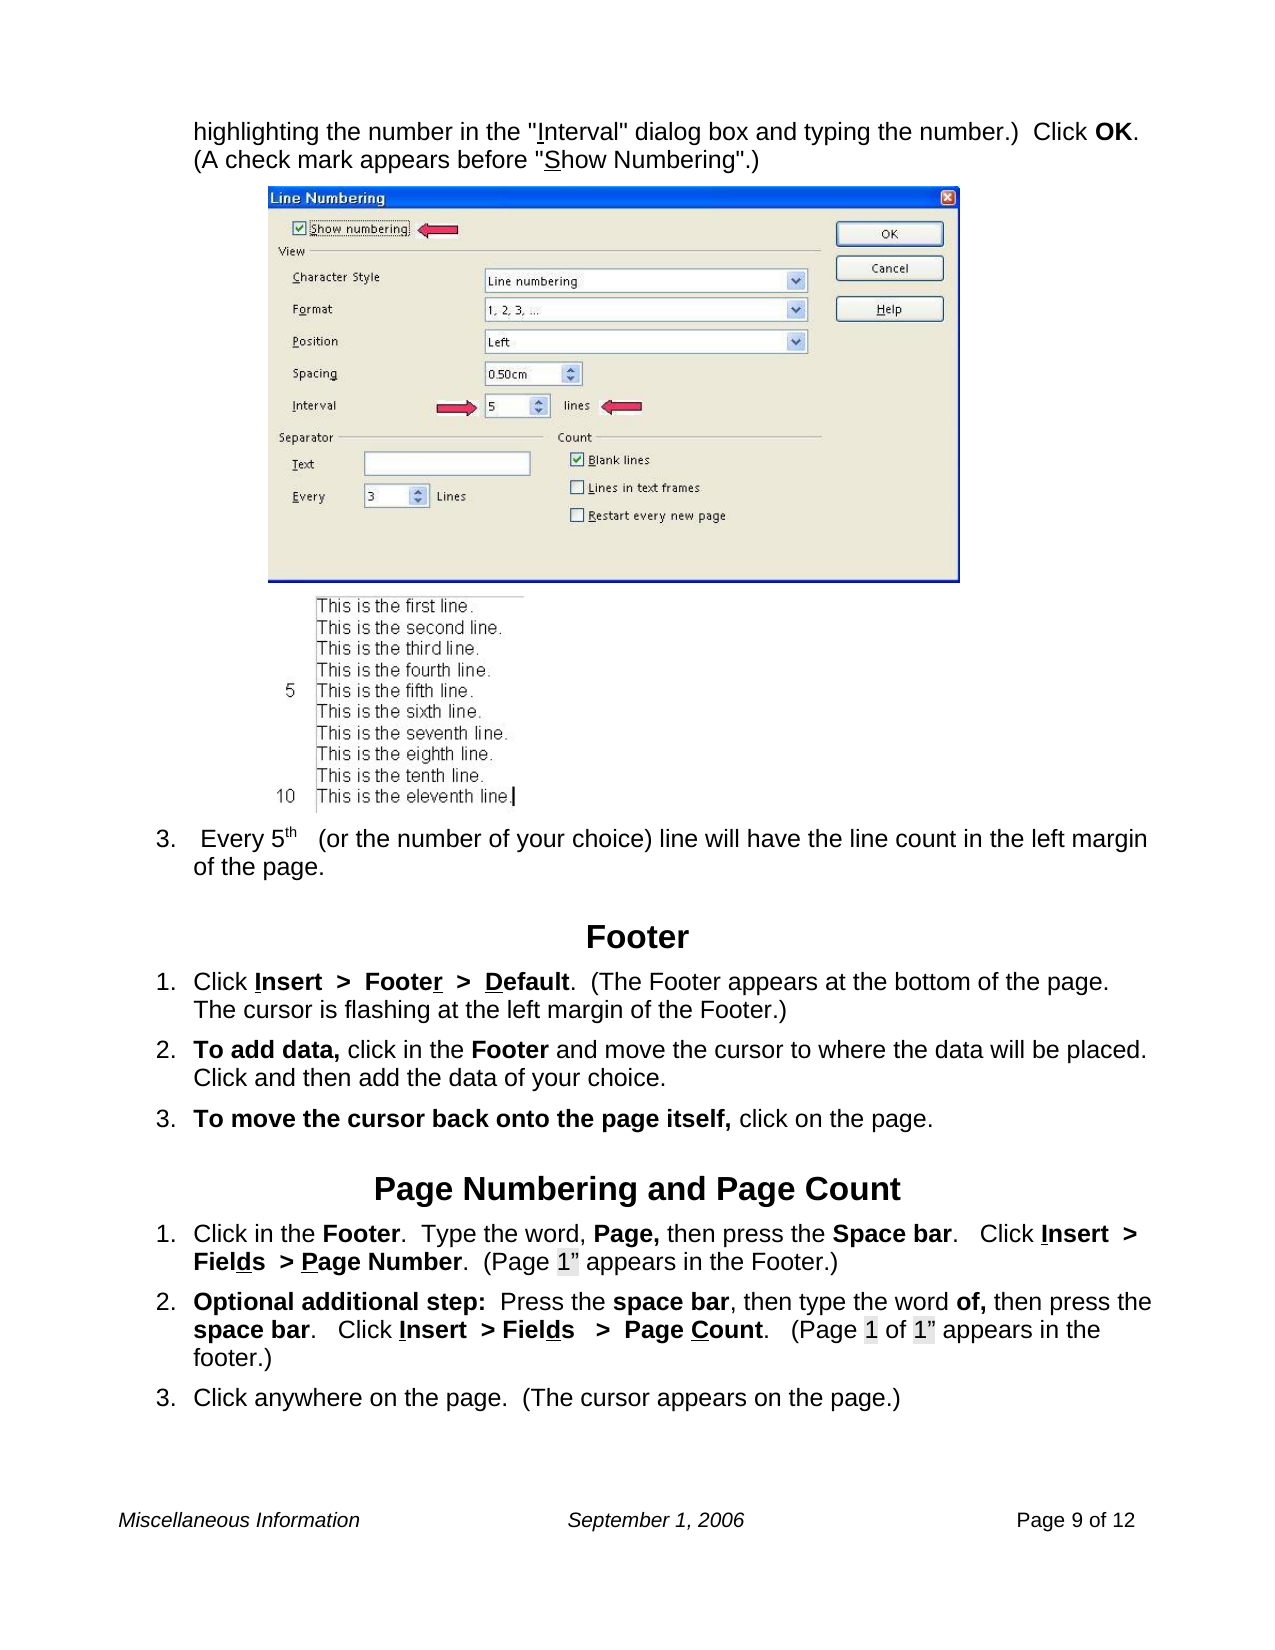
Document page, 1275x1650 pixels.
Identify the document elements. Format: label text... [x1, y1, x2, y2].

list To add data, click in the Footer and move the cursor to where the data will be placed. Click and then add the data of your choice. [156, 1036, 1157, 1092]
list Every 5th (or the number of your choice) line will have the line count in the left margin of the page. [156, 825, 1157, 881]
list Optional additional step: Press the space bar, then type the word of, then press the space bar. Click Insert > Fields > Page Count. (Page 1 of 1” appears in the footer.) [156, 1288, 1157, 1372]
subtitle Footer [118, 918, 1157, 955]
list highlighting the number in the "Interval" dialog box and typing the number.) Click OK. (A check mark appears before "Show Numbering".) [156, 118, 1157, 174]
list Click anywhere on the page. (The cursor appears on the page.) [156, 1384, 1157, 1412]
list Click Insert > Footer > Default. (The Footer appears at the bottom of the page. The cursor is flashing at the left margin of the Footer.) [156, 968, 1157, 1024]
subtitle Page Numbering and Page Count [118, 1170, 1157, 1207]
picture [268, 594, 525, 813]
list Click in the Footer. Type the word, Page, then press the Space bar. Click Insert > Fields > Page Number. (Page 1” appears in the Footer.) [156, 1220, 1157, 1276]
picture [268, 186, 960, 583]
list To move the cursor back onto the page itself, click on the page. [156, 1104, 1157, 1132]
